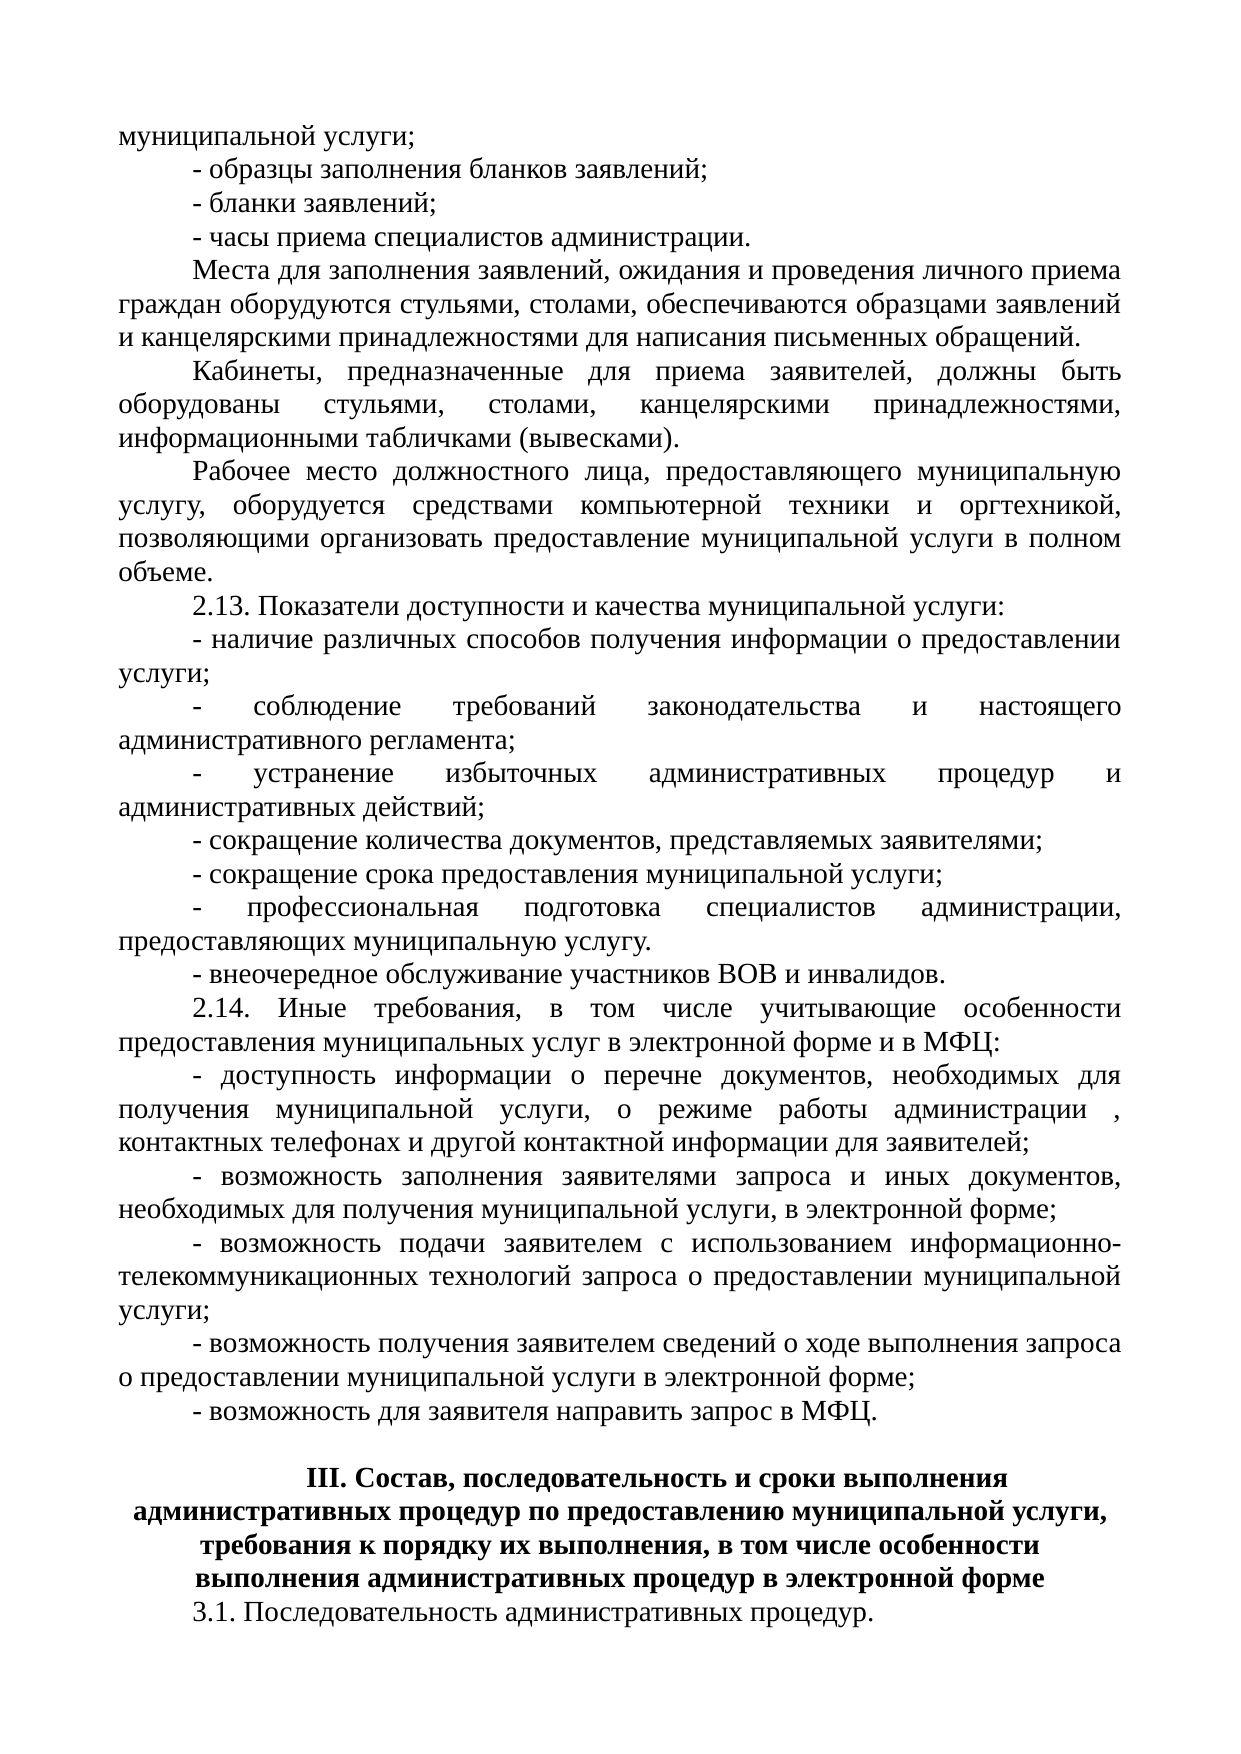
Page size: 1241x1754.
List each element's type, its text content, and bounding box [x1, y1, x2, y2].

text Места для заполнения заявлений, ожидания и проведения личного приема граждан оборудуются стульями, столами, обеспечиваются образцами заявлений и канцелярскими принадлежностями для написания письменных обращений. [118, 252, 1122, 353]
text - часы приема специалистов администрации. [118, 219, 1122, 252]
text Кабинеты, предназначенные для приема заявителей, должны быть оборудованы стульями, столами, канцелярскими принадлежностями, информационными табличками (вывесками). [118, 353, 1122, 453]
text - сокращение количества документов, представляемых заявителями; [118, 822, 1122, 856]
text - возможность подачи заявителем с использованием информационно-телекоммуникационных технологий запроса о предоставлении муниципальной услуги; [118, 1225, 1122, 1326]
text - возможность для заявителя направить запрос в МФЦ. [118, 1393, 1122, 1426]
text - профессиональная подготовка специалистов администрации, предоставляющих муниципальную услугу. [118, 889, 1122, 957]
text - сокращение срока предоставления муниципальной услуги; [118, 856, 1122, 889]
text - наличие различных способов получения информации о предоставлении услуги; [118, 621, 1122, 688]
text - доступность информации о перечне документов, необходимых для получения муниципальной услуги, о режиме работы администрации , контактных телефонах и другой контактной информации для заявителей; [118, 1057, 1122, 1158]
text - образцы заполнения бланков заявлений; [118, 152, 1122, 185]
text - возможность получения заявителем сведений о ходе выполнения запроса о предоставлении муниципальной услуги в электронной форме; [118, 1326, 1122, 1393]
text - внеочередное обслуживание участников ВОВ и инвалидов. [118, 957, 1122, 990]
text - бланки заявлений; [118, 185, 1122, 219]
text Рабочее место должностного лица, предоставляющего муниципальную услугу, оборудуется средствами компьютерной техники и оргтехникой, позволяющими организовать предоставление муниципальной услуги в полном объеме. [118, 453, 1122, 588]
text III. Состав, последовательность и сроки выполнения административных процедур по предоставлению муниципальной услуги, требования к порядку их выполнения, в том числе особенности выполнения административных процедур в электронной форме [118, 1460, 1122, 1594]
text муниципальной услуги; [118, 118, 1122, 152]
text 2.14. Иные требования, в том числе учитывающие особенности предоставления муниципальных услуг в электронной форме и в МФЦ: [118, 990, 1122, 1057]
text 3.1. Последовательность административных процедур. [118, 1594, 1122, 1627]
text 2.13. Показатели доступности и качества муниципальной услуги: [118, 588, 1122, 621]
text - соблюдение требований законодательства и настоящего административного регламента; [118, 688, 1122, 755]
text - возможность заполнения заявителями запроса и иных документов, необходимых для получения муниципальной услуги, в электронной форме; [118, 1158, 1122, 1225]
text - устранение избыточных административных процедур и административных действий; [118, 755, 1122, 822]
